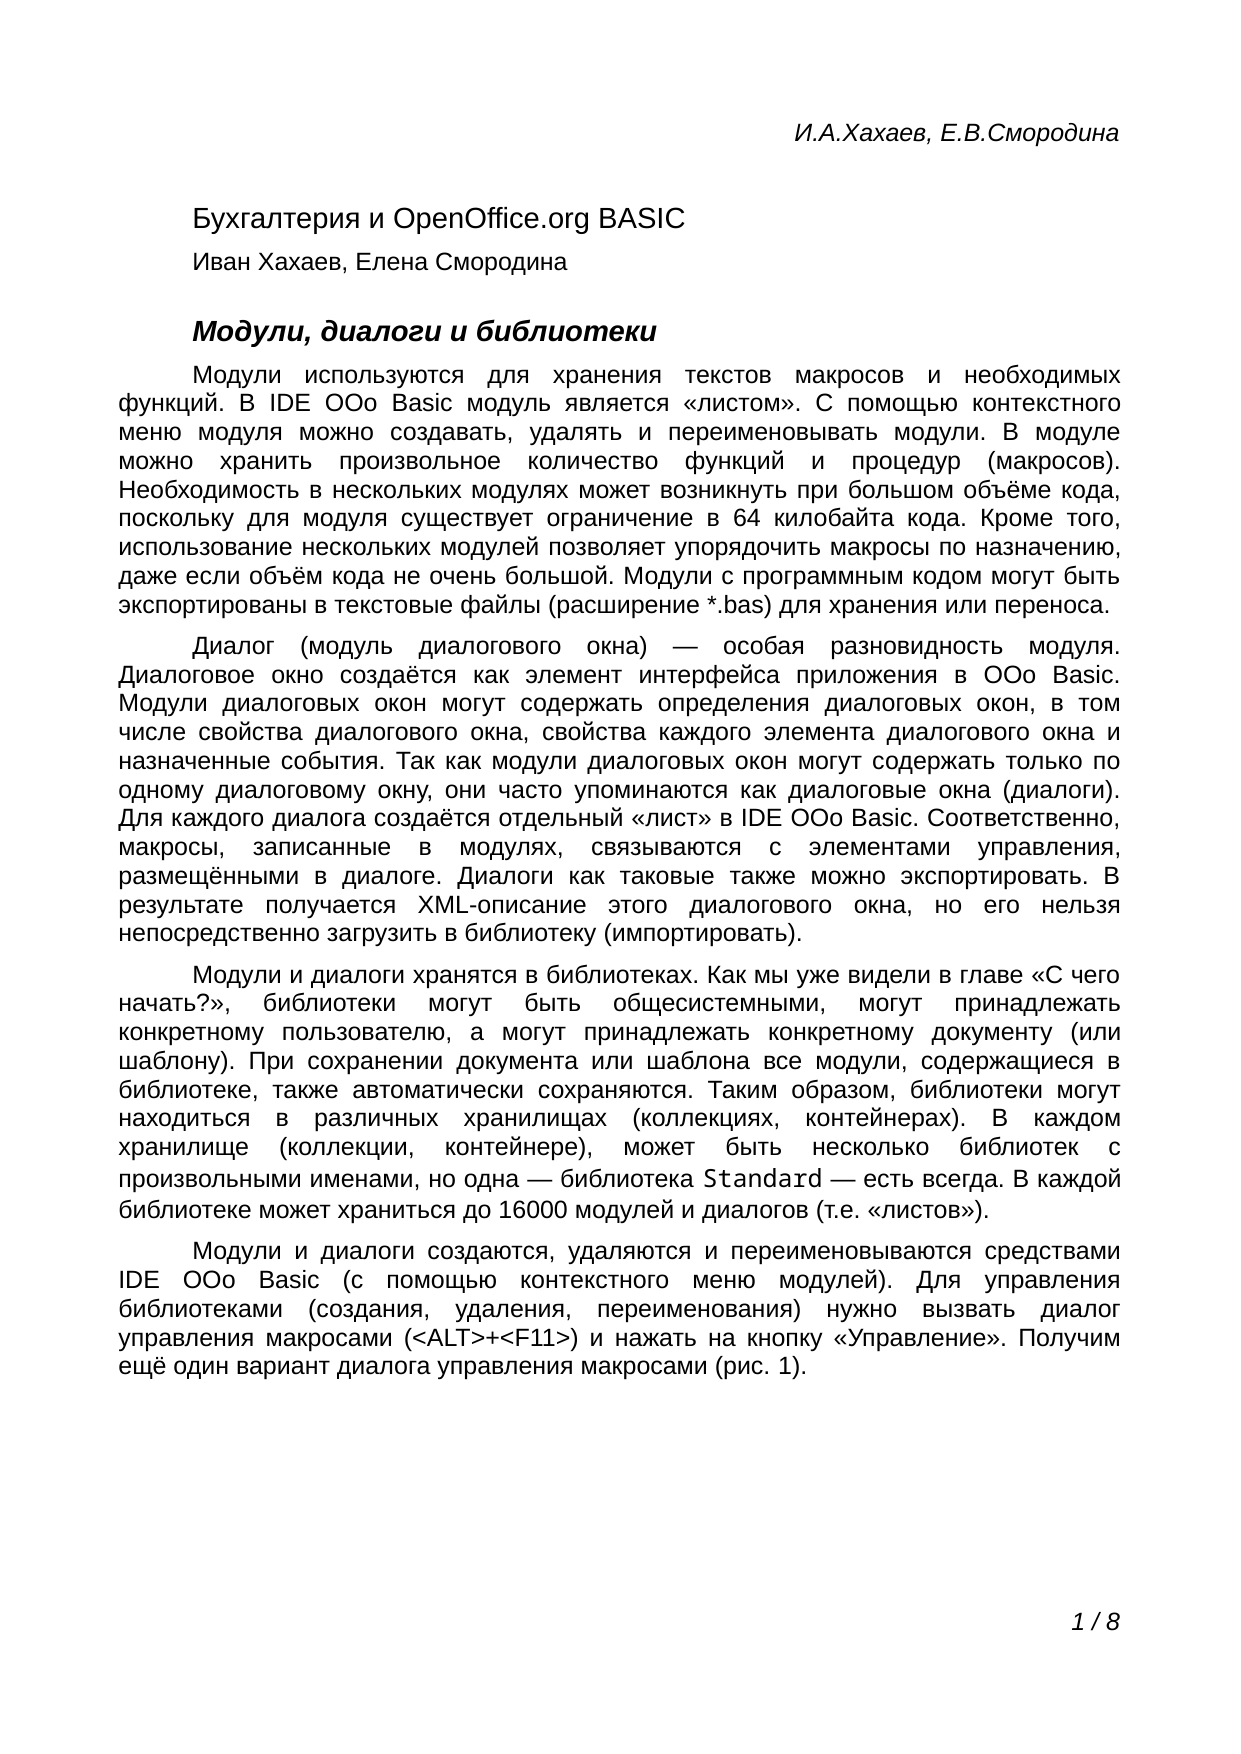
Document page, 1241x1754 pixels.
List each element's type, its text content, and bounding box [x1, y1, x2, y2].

title Бухгалтерия и OpenOffice.org BASIC [118, 201, 1122, 235]
text Модули и диалоги создаются, удаляются и переименовываются средствами IDE OOo Basic (с помощью контекстного меню модулей). Для управления библиотеками (создания, удаления, переименования) нужно вызвать диалог управления макросами (<ALT>+<F11>) и нажать на кнопку «Управление». Получим ещё один вариант диалога управления макросами (рис. 1). [118, 1236, 1122, 1380]
text Модули используются для хранения текстов макросов и необходимых функций. В IDE OOo Basic модуль является «листом». С помощью контекстного меню модуля можно создавать, удалять и переименовывать модули. В модуле можно хранить произвольное количество функций и процедур (макросов). Необходимость в нескольких модулях может возникнуть при большом объёме кода, поскольку для модуля существует ограничение в 64 килобайта кода. Кроме того, использование нескольких модулей позволяет упорядочить макросы по назначению, даже если объём кода не очень большой. Модули с программным кодом могут быть экспортированы в текстовые файлы (расширение *.bas) для хранения или переноса. [118, 360, 1122, 618]
subtitle Модули, диалоги и библиотеки [118, 314, 1122, 347]
text Иван Хахаев, Елена Смородина [118, 247, 1122, 276]
text Диалог (модуль диалогового окна) — особая разновидность модуля. Диалоговое окно создаётся как элемент интерфейса приложения в OOo Basic. Модули диалоговых окон могут содержать определения диалоговых окон, в том числе свойства диалогового окна, свойства каждого элемента диалогового окна и назначенные события. Так как модули диалоговых окон могут содержать только по одному диалоговому окну, они часто упоминаются как диалоговые окна (диалоги). Для каждого диалога создаётся отдельный «лист» в IDE OOo Basic. Соответственно, макросы, записанные в модулях, связываются с элементами управления, размещёнными в диалоге. Диалоги как таковые также можно экспортировать. В результате получается XML-описание этого диалогового окна, но его нельзя непосредственно загрузить в библиотеку (импортировать). [118, 631, 1122, 947]
text Модули и диалоги хранятся в библиотеках. Как мы уже видели в главе «С чего начать?», библиотеки могут быть общесистемными, могут принадлежать конкретному пользователю, а могут принадлежать конкретному документу (или шаблону). При сохранении документа или шаблона все модули, содержащиеся в библиотеке, также автоматически сохраняются. Таким образом, библиотеки могут находиться в различных хранилищах (коллекциях, контейнерах). В каждом хранилище (коллекции, контейнере), может быть несколько библиотек с произвольными именами, но одна — библиотека Standard — есть всегда. В каждой библиотеке может храниться до 16000 модулей и диалогов (т.е. «листов»). [118, 960, 1122, 1224]
